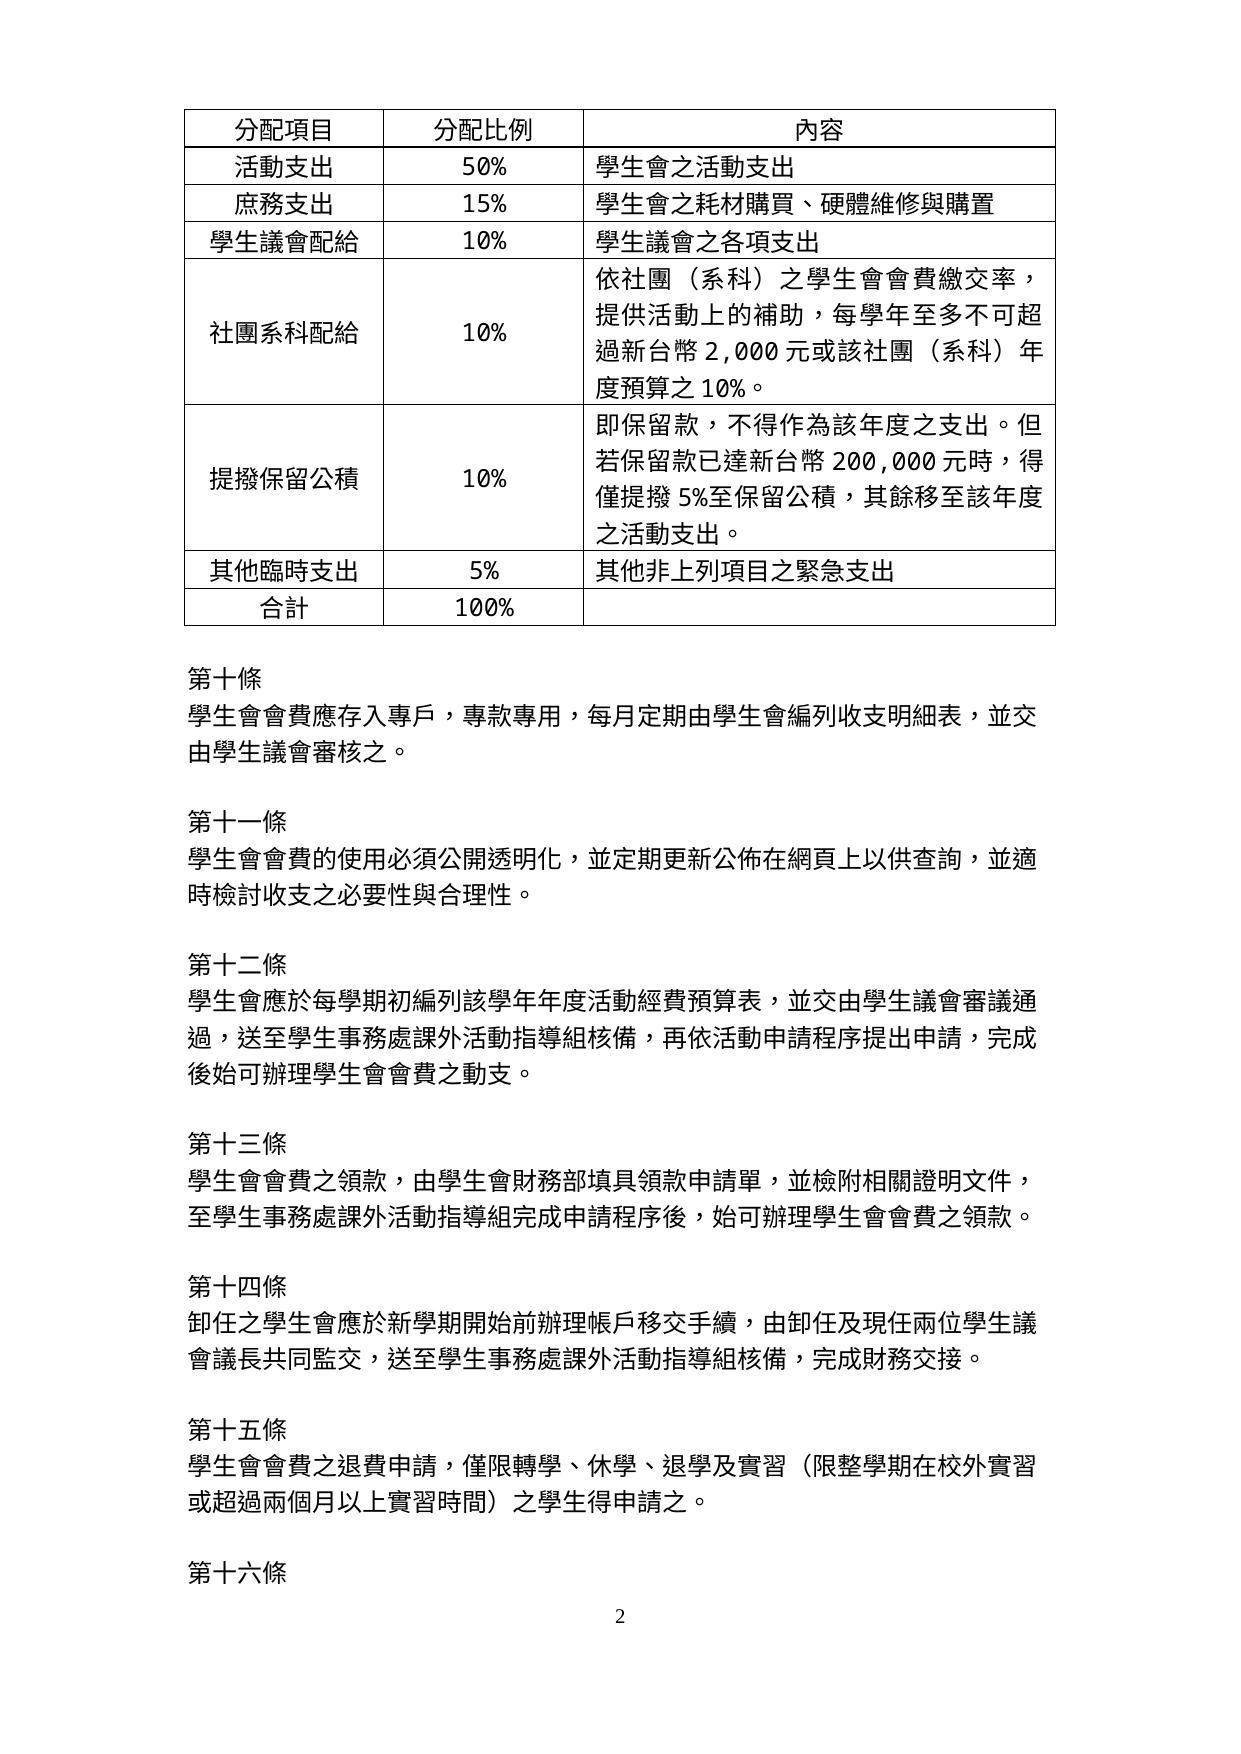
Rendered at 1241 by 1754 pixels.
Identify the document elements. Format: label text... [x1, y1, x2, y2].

table_cell 5% [384, 551, 583, 588]
table_cell [584, 589, 1055, 625]
table_cell 合計 [185, 589, 383, 625]
table_cell 社團系科配給 [185, 259, 383, 404]
table_cell 其他非上列項目之緊急支出 [584, 551, 1055, 588]
table_header 分配項目 [185, 110, 383, 146]
text 第十四條 [187, 1267, 1053, 1304]
text 學生會會費的使用必須公開透明化，並定期更新公佈在網頁上以供查詢，並適時檢討收支之必要性與合理性。 [187, 839, 1053, 912]
table_cell 10% [384, 222, 583, 258]
table_cell 50% [384, 148, 583, 184]
text 卸任之學生會應於新學期開始前辦理帳戶移交手續，由卸任及現任兩位學生議會議長共同監交，送至學生事務處課外活動指導組核備，完成財務交接。 [187, 1304, 1053, 1376]
table_cell 依社團（系科）之學生會會費繳交率，提供活動上的補助，每學年至多不可超過新台幣2,000元或該社團（系科）年度預算之10%。 [584, 259, 1055, 404]
text 第十三條 [187, 1125, 1053, 1161]
table_cell 庶務支出 [185, 185, 383, 221]
table_cell 即保留款，不得作為該年度之支出。但若保留款已達新台幣200,000元時，得僅提撥5%至保留公積，其餘移至該年度之活動支出。 [584, 405, 1055, 550]
table_cell 提撥保留公積 [185, 405, 383, 550]
table_cell 10% [384, 259, 583, 404]
table_cell 10% [384, 405, 583, 550]
table_cell 活動支出 [185, 148, 383, 184]
table_cell 學生議會之各項支出 [584, 222, 1055, 258]
text 學生會會費之退費申請，僅限轉學、休學、退學及實習（限整學期在校外實習或超過兩個月以上實習時間）之學生得申請之。 [187, 1447, 1053, 1519]
table_header 分配比例 [384, 110, 583, 146]
text 學生會會費應存入專戶，專款專用，每月定期由學生會編列收支明細表，並交由學生議會審核之。 [187, 696, 1053, 769]
text 第十二條 [187, 946, 1053, 982]
table_cell 其他臨時支出 [185, 551, 383, 588]
text 學生會會費之領款，由學生會財務部填具領款申請單，並檢附相關證明文件，至學生事務處課外活動指導組完成申請程序後，始可辦理學生會會費之領款。 [187, 1161, 1053, 1233]
table_cell 15% [384, 185, 583, 221]
table_cell 學生會之活動支出 [584, 148, 1055, 184]
text 第十條 [187, 660, 1053, 696]
text 學生會應於每學期初編列該學年年度活動經費預算表，並交由學生議會審議通過，送至學生事務處課外活動指導組核備，再依活動申請程序提出申請，完成後始可辦理學生會會費之動支。 [187, 982, 1053, 1091]
text 第十六條 [187, 1553, 1053, 1589]
table_cell 學生議會配給 [185, 222, 383, 258]
table_cell 100% [384, 589, 583, 625]
text 第十五條 [187, 1410, 1053, 1447]
text 第十一條 [187, 803, 1053, 839]
table_header 內容 [584, 110, 1055, 146]
table_cell 學生會之耗材購買、硬體維修與購置 [584, 185, 1055, 221]
